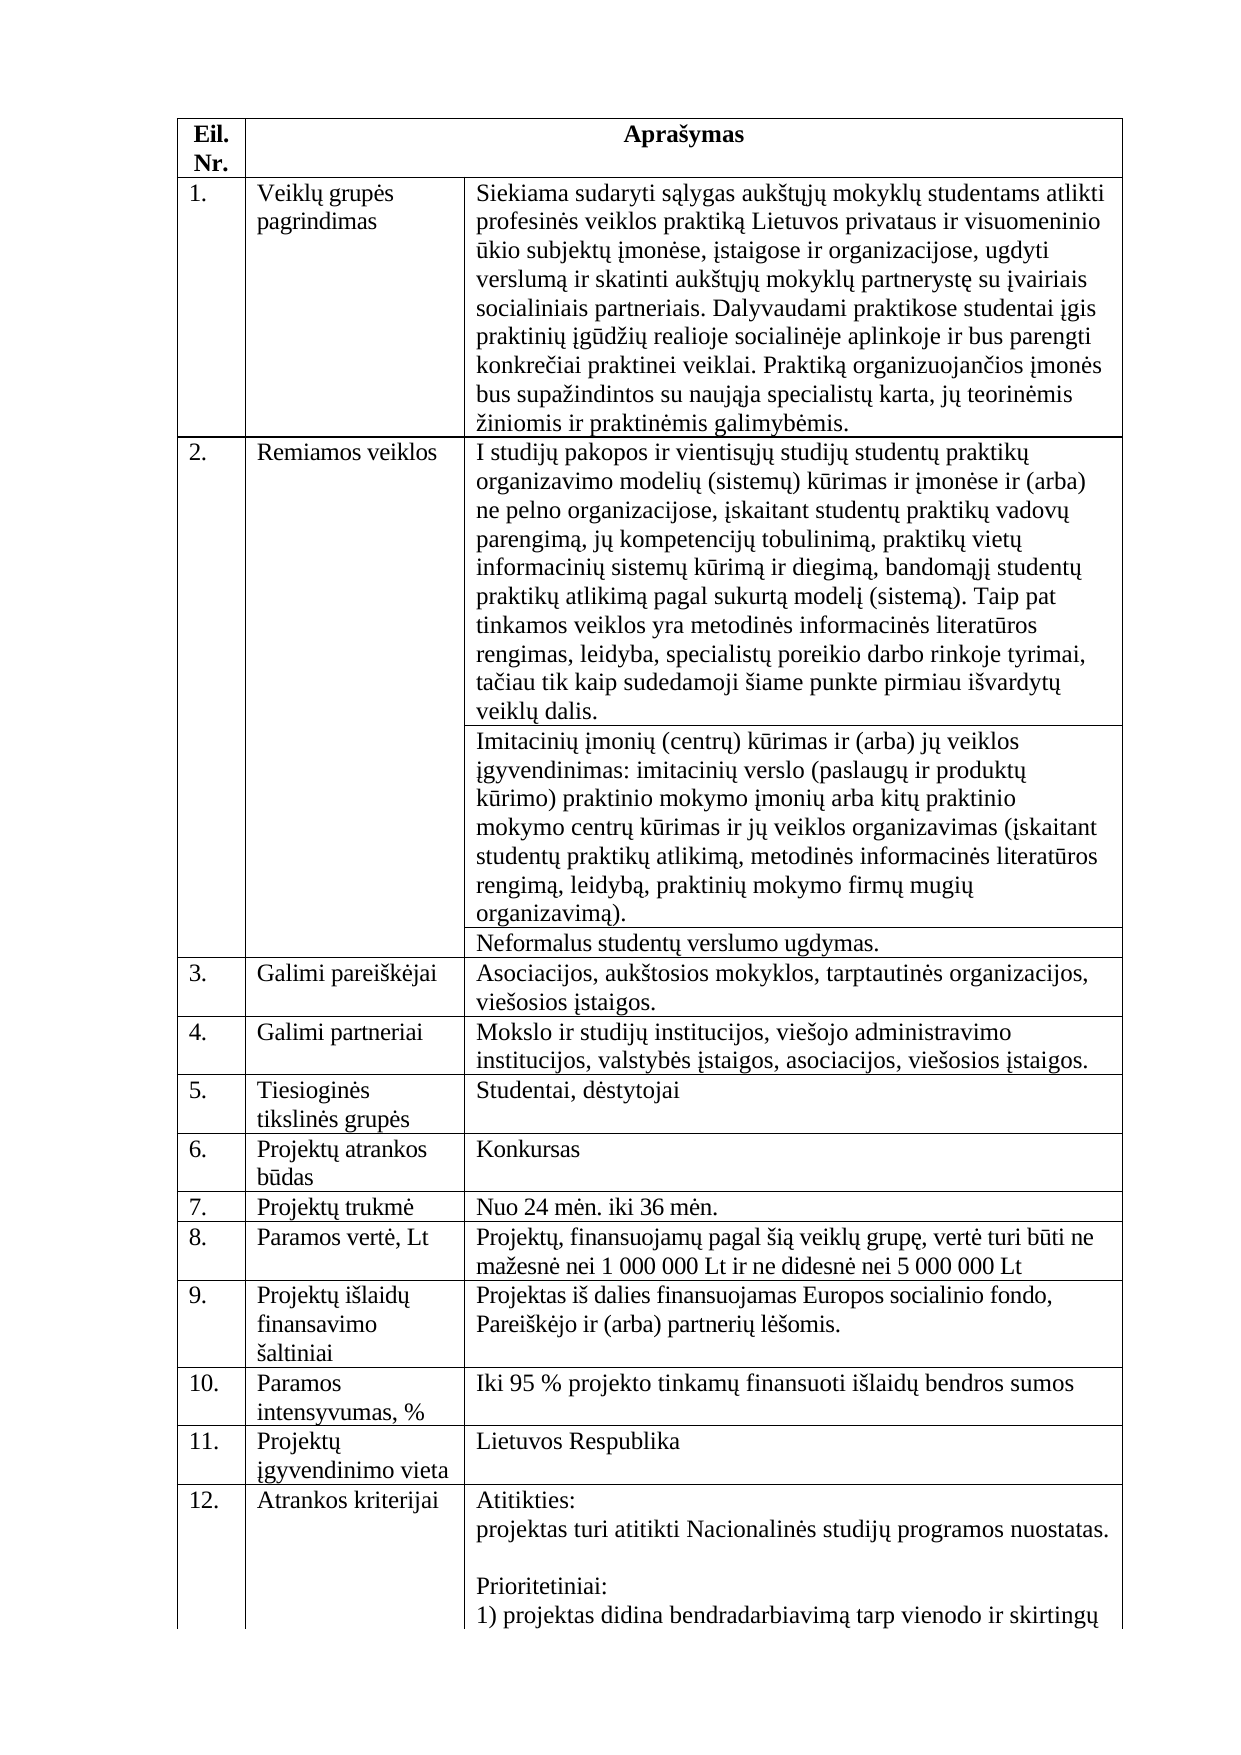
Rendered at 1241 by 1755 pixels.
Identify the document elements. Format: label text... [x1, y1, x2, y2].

table_cell Atrankos kriterijai [246, 1485, 464, 1629]
table_cell Atitikties: projektas turi atitikti Nacionalinės studijų programos nuostatas. Prioritetiniai: 1) projektas didina bendradarbiavimą tarp vienodo ir skirtingų [465, 1485, 1122, 1629]
table_cell I studijų pakopos ir vientisųjų studijų studentų praktikų organizavimo modelių (sistemų) kūrimas ir įmonėse ir (arba) ne pelno organizacijose, įskaitant studentų praktikų vadovų parengimą, jų kompetencijų tobulinimą, praktikų vietų informacinių sistemų kūrimą ir diegimą, bandomąjį studentų praktikų atlikimą pagal sukurtą modelį (sistemą). Taip pat tinkamos veiklos yra metodinės informacinės literatūros rengimas, leidyba, specialistų poreikio darbo rinkoje tyrimai, tačiau tik kaip sudedamoji šiame punkte pirmiau išvardytų veiklų dalis. [465, 438, 1122, 725]
table_cell Mokslo ir studijų institucijos, viešojo administravimo institucijos, valstybės įstaigos, asociacijos, viešosios įstaigos. [465, 1017, 1122, 1074]
table_cell Projektų atrankos būdas [246, 1134, 464, 1191]
table_cell 5. [178, 1075, 245, 1133]
table_cell Veiklų grupės pagrindimas [246, 178, 464, 436]
table_cell 3. [178, 958, 245, 1016]
table_cell Paramos vertė, Lt [246, 1222, 464, 1279]
table_cell Studentai, dėstytojai [465, 1075, 1122, 1133]
table_cell 7. [178, 1192, 245, 1221]
table_cell Projektų išlaidų finansavimo šaltiniai [246, 1281, 464, 1367]
table_cell Neformalus studentų verslumo ugdymas. [465, 928, 1122, 957]
table_cell Galimi partneriai [246, 1017, 464, 1074]
table_cell 6. [178, 1134, 245, 1191]
table_cell Lietuvos Respublika [465, 1426, 1122, 1484]
table_cell Iki 95 % projekto tinkamų finansuoti išlaidų bendros sumos [465, 1368, 1122, 1425]
table_cell Projektų trukmė [246, 1192, 464, 1221]
table_cell 12. [178, 1485, 245, 1629]
table_cell 10. [178, 1368, 245, 1425]
table_cell 11. [178, 1426, 245, 1484]
table_cell Projektas iš dalies finansuojamas Europos socialinio fondo, Pareiškėjo ir (arba) partnerių lėšomis. [465, 1281, 1122, 1367]
table_cell Projektų, finansuojamų pagal šią veiklų grupę, vertė turi būti ne mažesnė nei 1 000 000 Lt ir ne didesnė nei 5 000 000 Lt [465, 1222, 1122, 1279]
table_cell 2. [178, 438, 245, 957]
table_header Aprašymas [246, 119, 1122, 177]
table_cell Remiamos veiklos [246, 438, 464, 957]
table_cell Projektų įgyvendinimo vieta [246, 1426, 464, 1484]
table_cell Siekiama sudaryti sąlygas aukštųjų mokyklų studentams atlikti profesinės veiklos praktiką Lietuvos privataus ir visuomeninio ūkio subjektų įmonėse, įstaigose ir organizacijose, ugdyti verslumą ir skatinti aukštųjų mokyklų partnerystę su įvairiais socialiniais partneriais. Dalyvaudami praktikose studentai įgis praktinių įgūdžių realioje socialinėje aplinkoje ir bus parengti konkrečiai praktinei veiklai. Praktiką organizuojančios įmonės bus supažindintos su naująja specialistų karta, jų teorinėmis žiniomis ir praktinėmis galimybėmis. [465, 178, 1122, 436]
table_cell Konkursas [465, 1134, 1122, 1191]
table_cell 4. [178, 1017, 245, 1074]
table_header Eil. Nr. [178, 119, 245, 177]
table_cell 1. [178, 178, 245, 436]
table_cell Galimi pareiškėjai [246, 958, 464, 1016]
table_cell Paramos intensyvumas, % [246, 1368, 464, 1425]
table_cell Imitacinių įmonių (centrų) kūrimas ir (arba) jų veiklos įgyvendinimas: imitacinių verslo (paslaugų ir produktų kūrimo) praktinio mokymo įmonių arba kitų praktinio mokymo centrų kūrimas ir jų veiklos organizavimas (įskaitant studentų praktikų atlikimą, metodinės informacinės literatūros rengimą, leidybą, praktinių mokymo firmų mugių organizavimą). [465, 726, 1122, 927]
table_cell Nuo 24 mėn. iki 36 mėn. [465, 1192, 1122, 1221]
table_cell 9. [178, 1281, 245, 1367]
table_cell Asociacijos, aukštosios mokyklos, tarptautinės organizacijos, viešosios įstaigos. [465, 958, 1122, 1016]
table_cell 8. [178, 1222, 245, 1279]
table_cell Tiesioginės tikslinės grupės [246, 1075, 464, 1133]
